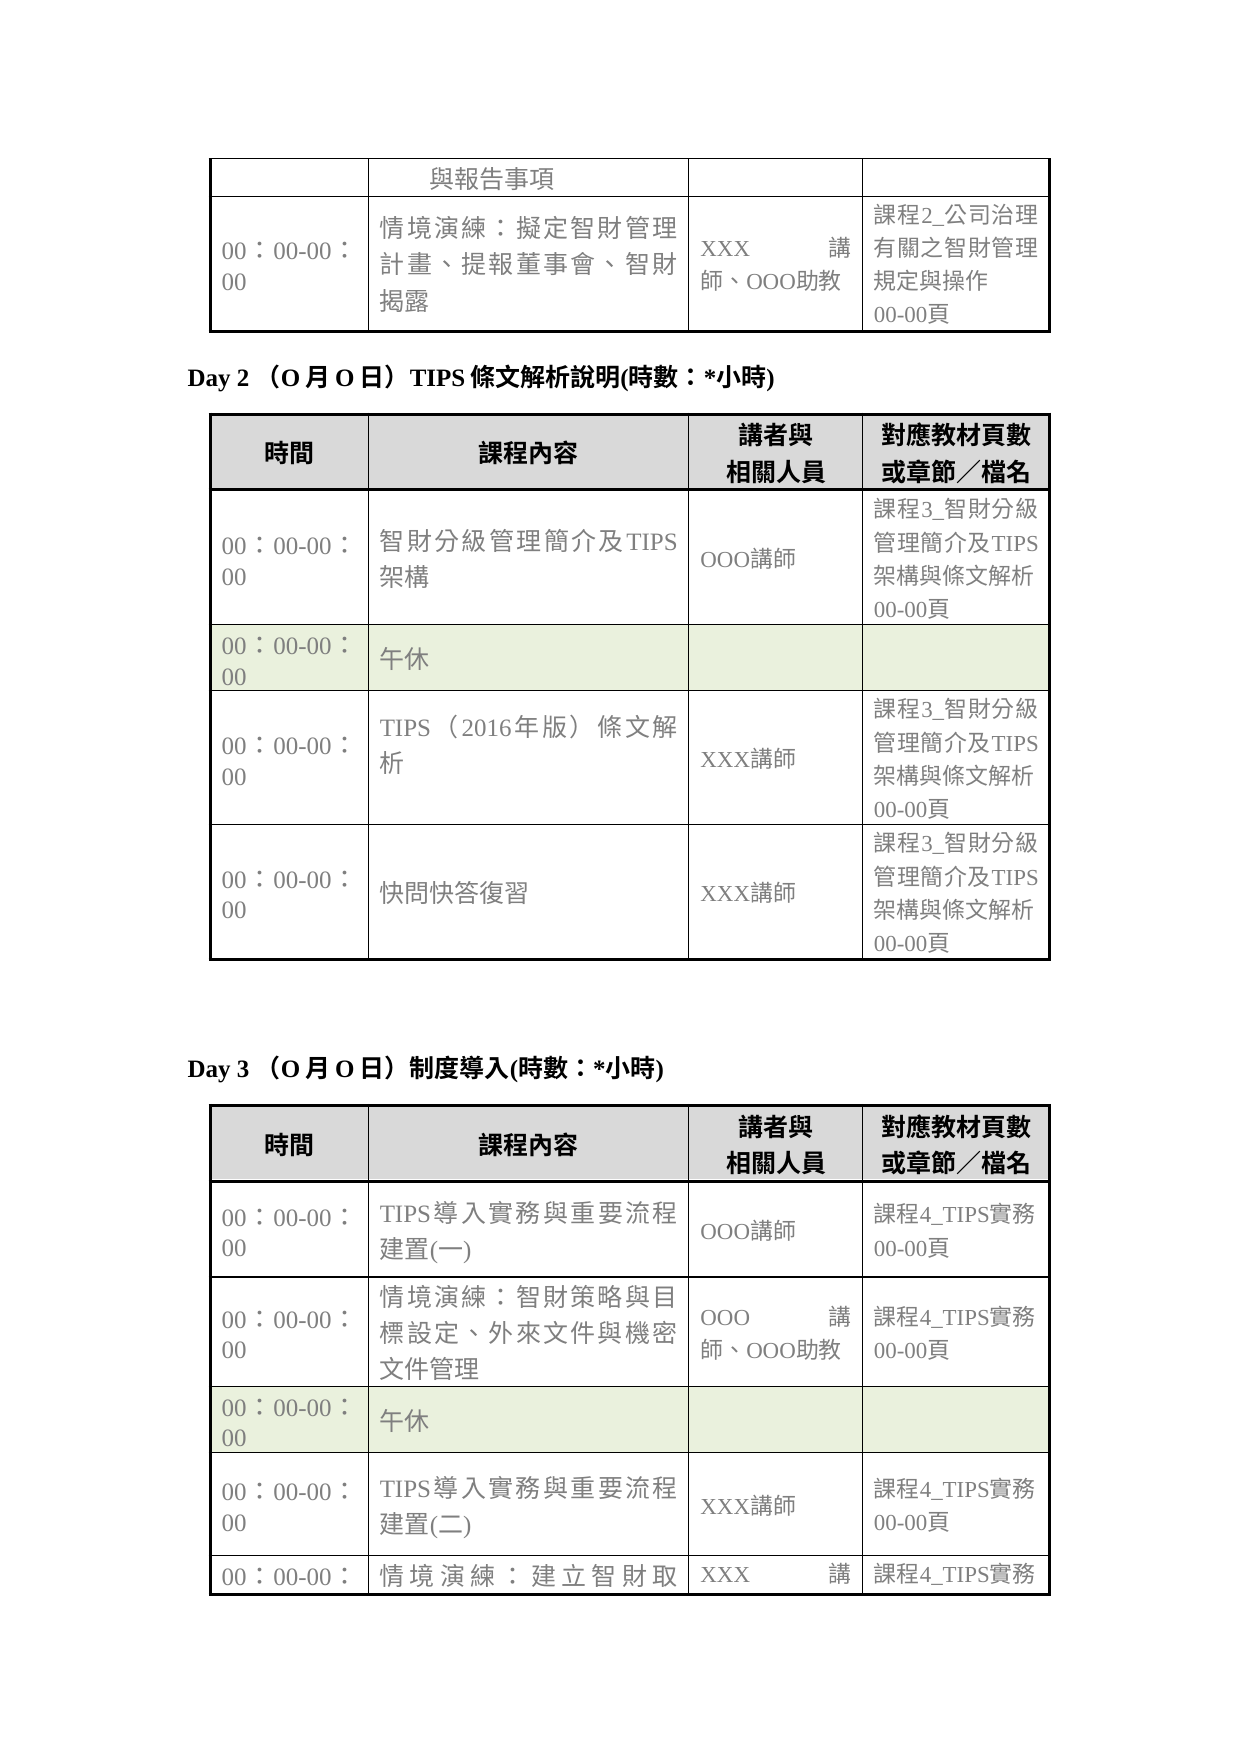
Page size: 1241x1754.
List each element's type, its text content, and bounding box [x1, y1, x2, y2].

table_cell TIPS（2016年版）條文解析 [369, 691, 688, 824]
table_cell 00：00-00：00 [212, 691, 368, 824]
table_cell XXX講師、OOO助教 [689, 197, 862, 329]
table_header 講者與 相關人員 [689, 416, 862, 488]
table_cell 課程4_TIPS實務 00-00頁 [863, 1183, 1048, 1276]
table_cell 00：00-00：00 [212, 825, 368, 958]
table_cell XXX講 [689, 1556, 862, 1593]
table_header 課程內容 [369, 1107, 688, 1179]
table_cell [863, 159, 1048, 196]
table_cell 情境演練：擬定智財管理計畫、提報董事會、智財揭露 [369, 197, 688, 329]
table_cell 午休 [369, 1387, 688, 1452]
table_cell XXX講師 [689, 1453, 862, 1555]
table_cell 00：00-00：00 [212, 1387, 368, 1452]
table_cell [863, 1387, 1048, 1452]
table_cell 智財分級管理簡介及TIPS架構 [369, 491, 688, 624]
table_cell OOO講師、OOO助教 [689, 1278, 862, 1386]
table_cell 課程3_智財分級管理簡介及TIPS架構與條文解析 00-00頁 [863, 691, 1048, 824]
table_cell 午休 [369, 625, 688, 690]
table_cell 00：00-00： [212, 1556, 368, 1593]
table_header 課程內容 [369, 416, 688, 488]
table_cell 00：00-00：00 [212, 1183, 368, 1276]
table_cell [689, 625, 862, 690]
table_cell 00：00-00：00 [212, 491, 368, 624]
text Day 3 （O月O日）制度導入(時數：*小時) [187, 1049, 1053, 1085]
table_cell 00：00-00：00 [212, 197, 368, 329]
table_cell 00：00-00：00 [212, 1278, 368, 1386]
table_header 時間 [212, 1107, 368, 1179]
table_cell 課程4_TIPS實務 [863, 1556, 1048, 1593]
table_cell 課程3_智財分級管理簡介及TIPS架構與條文解析 00-00頁 [863, 825, 1048, 958]
table_cell XXX講師 [689, 825, 862, 958]
table_cell TIPS導入實務與重要流程建置(一) [369, 1183, 688, 1276]
table_cell 課程4_TIPS實務 00-00頁 [863, 1453, 1048, 1555]
table_cell [863, 625, 1048, 690]
table_cell [689, 159, 862, 196]
table_cell OOO講師 [689, 1183, 862, 1276]
table_cell 情境演練：智財策略與目標設定、外來文件與機密文件管理 [369, 1278, 688, 1386]
table_cell XXX講師 [689, 691, 862, 824]
text Day 2 （O月O日）TIPS條文解析說明(時數：*小時) [187, 358, 1053, 394]
table_cell 快問快答復習 [369, 825, 688, 958]
table_cell 課程2_公司治理有關之智財管理規定與操作 00-00頁 [863, 197, 1048, 329]
table_cell 00：00-00：00 [212, 625, 368, 690]
table_cell 00：00-00：00 [212, 1453, 368, 1555]
table_header 講者與 相關人員 [689, 1107, 862, 1179]
table_cell [689, 1387, 862, 1452]
table_header 時間 [212, 416, 368, 488]
table_cell OOO講師 [689, 491, 862, 624]
table_cell TIPS導入實務與重要流程建置(二) [369, 1453, 688, 1555]
table_header 對應教材頁數或章節／檔名 [863, 416, 1048, 488]
table_cell 課程4_TIPS實務 00-00頁 [863, 1278, 1048, 1386]
table_cell [212, 159, 368, 196]
table_header 對應教材頁數或章節／檔名 [863, 1107, 1048, 1179]
table_cell 情境演練：建立智財取 [369, 1556, 688, 1593]
table_cell 與報告事項 [369, 159, 688, 196]
table_cell 課程3_智財分級管理簡介及TIPS架構與條文解析 00-00頁 [863, 491, 1048, 624]
